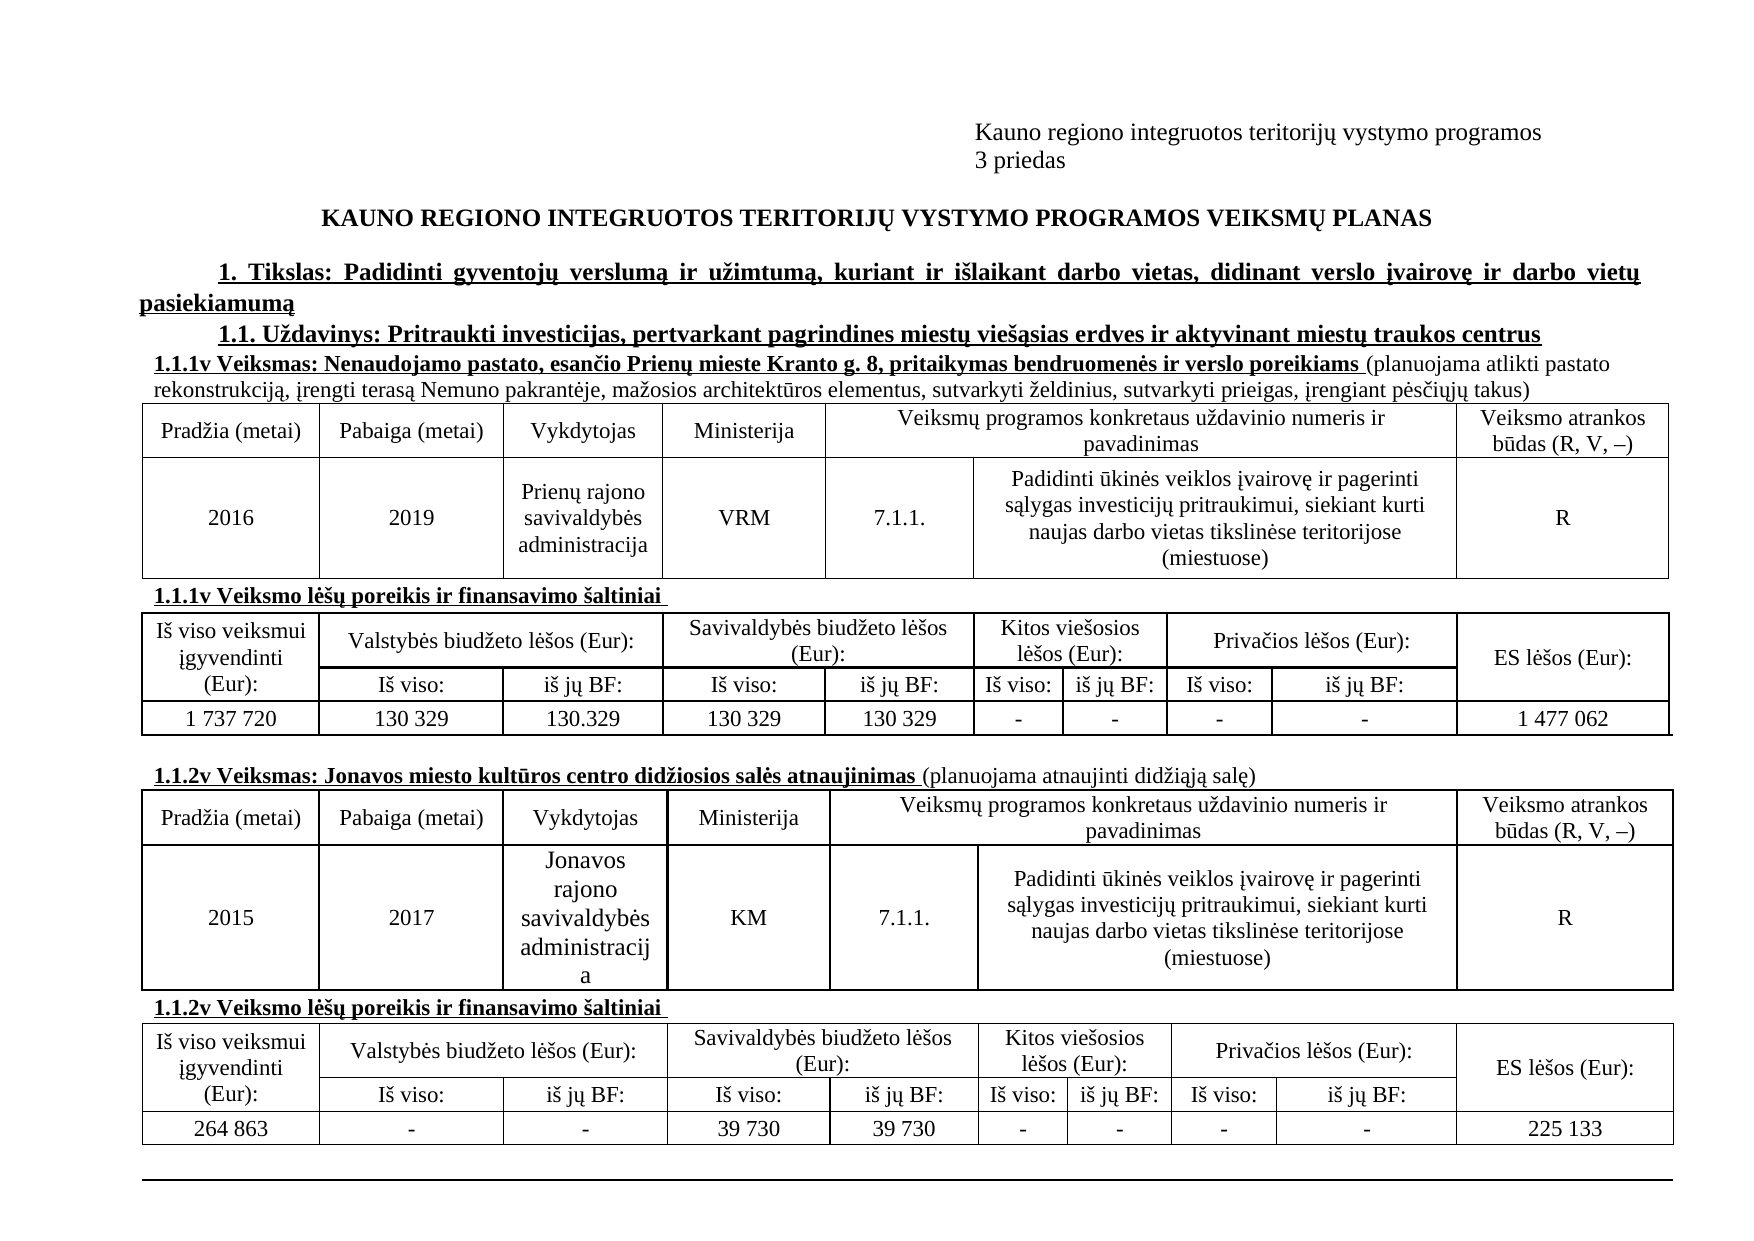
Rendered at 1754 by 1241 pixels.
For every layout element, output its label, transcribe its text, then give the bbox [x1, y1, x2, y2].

table_cell KM [669, 846, 829, 989]
table_cell Savivaldybės biudžeto lėšos (Eur): [668, 1024, 978, 1077]
table_cell Savivaldybės biudžeto lėšos (Eur): [664, 614, 973, 666]
table_cell - [504, 1112, 667, 1144]
table_cell Iš viso veiksmui įgyvendinti (Eur): [143, 1024, 319, 1111]
table_cell ES lėšos (Eur): [1458, 614, 1668, 700]
table_cell Veiksmo atrankos būdas (R, V, –) [1458, 791, 1672, 843]
table_cell [128, 989, 142, 1023]
table_cell Veiksmų programos konkretaus uždavinio numeris ir pavadinimas [831, 791, 1456, 843]
table_cell [128, 789, 141, 843]
table_cell [142, 1145, 1673, 1179]
table_cell Vykdytojas [504, 791, 666, 843]
table_cell Padidinti ūkinės veiklos įvairovę ir pagerinti sąlygas investicijų pritraukimui, siekiant kurti naujas darbo vietas tikslinėse teritorijose (miestuose) [974, 458, 1456, 578]
table_cell [1673, 666, 1680, 700]
table_cell 1.1.1v Veiksmas: Nenaudojamo pastato, esančio Prienų mieste Kranto g. 8, pritaikymas bendruomenės ir verslo poreikiams (planuojama atlikti pastato rekonstrukciją, įrengti terasą Nemuno pakrantėje, mažosios architektūros elementus, sutvarkyti želdinius, sutvarkyti prieigas, įrengiant pėsčiųjų takus) [142, 350, 1669, 403]
table_cell [1673, 457, 1680, 578]
table_header [1653, 258, 1669, 319]
table_cell [1674, 1023, 1680, 1077]
table_cell Veiksmo atrankos būdas (R, V, –) [1457, 404, 1668, 457]
table_cell - [1273, 702, 1456, 734]
table_cell [1669, 457, 1673, 578]
table_cell 39 730 [831, 1112, 978, 1144]
table_cell [128, 403, 142, 457]
table_cell Iš viso: [1172, 1078, 1276, 1111]
table_cell 1 477 062 [1458, 702, 1668, 734]
table_cell Iš viso: [664, 669, 824, 700]
table_cell [1674, 844, 1680, 989]
table_cell 1.1.1v Veiksmo lėšų poreikis ir finansavimo šaltiniai [142, 579, 1669, 612]
table_cell [128, 612, 141, 666]
table_cell 1.1. Uždavinys: Pritraukti investicijas, pertvarkant pagrindines miestų viešąsias erdves ir aktyvinant miestų traukos centrus [128, 319, 1653, 350]
table_cell Iš viso veiksmui įgyvendinti (Eur): [143, 614, 318, 700]
table_cell Prienų rajono savivaldybės administracija [504, 458, 662, 578]
table_cell [128, 1077, 142, 1111]
table_cell [1673, 578, 1680, 612]
table_cell [1669, 319, 1673, 350]
table_cell Veiksmų programos konkretaus uždavinio numeris ir pavadinimas [826, 404, 1456, 457]
table_cell - [320, 1112, 503, 1144]
table_cell - [1172, 1112, 1276, 1144]
table_cell iš jų BF: [504, 1078, 667, 1111]
table_cell Valstybės biudžeto lėšos (Eur): [320, 614, 662, 666]
table_cell [128, 1023, 142, 1077]
text 3 priedas [974, 145, 1636, 174]
table_cell [1673, 350, 1680, 403]
table_cell [128, 1111, 142, 1144]
table_cell [128, 666, 141, 700]
table_cell Pabaiga (metai) [320, 791, 502, 843]
table_cell 7.1.1. [826, 458, 973, 578]
table_cell Ministerija [663, 404, 825, 457]
table_cell 225 133 [1457, 1112, 1673, 1144]
table_header [1673, 258, 1680, 319]
table_cell R [1457, 458, 1668, 578]
table_cell [1673, 319, 1680, 350]
table_cell 130 329 [320, 702, 502, 734]
table_cell [1669, 403, 1673, 457]
table_cell 1.1.2v Veiksmas: Jonavos miesto kultūros centro didžiosios salės atnaujinimas (planuojama atnaujinti didžiąją salę) [142, 736, 1673, 789]
table_cell [1669, 350, 1673, 403]
table_cell ES lėšos (Eur): [1457, 1024, 1673, 1111]
table_cell [1653, 319, 1669, 350]
table_cell iš jų BF: [504, 669, 662, 700]
table_cell [128, 578, 142, 612]
table_cell - [975, 702, 1062, 734]
table_cell [1673, 989, 1680, 1023]
table_cell Pradžia (metai) [143, 791, 318, 843]
table_cell 2019 [320, 458, 503, 578]
table_cell [1673, 612, 1680, 666]
table_cell - [1064, 702, 1166, 734]
table_cell 7.1.1. [831, 846, 977, 989]
table_header [1669, 258, 1673, 319]
table_cell 264 863 [143, 1112, 319, 1144]
table_cell - [1068, 1112, 1171, 1144]
table_cell Iš viso: [975, 669, 1062, 700]
table_cell iš jų BF: [826, 669, 973, 700]
table_cell Privačios lėšos (Eur): [1168, 614, 1456, 666]
table_cell [1669, 578, 1673, 612]
table_cell [1673, 1144, 1680, 1179]
table_cell Vykdytojas [504, 404, 662, 457]
table_cell 130 329 [664, 702, 824, 734]
table_cell VRM [663, 458, 825, 578]
table_cell Padidinti ūkinės veiklos įvairovę ir pagerinti sąlygas investicijų pritraukimui, siekiant kurti naujas darbo vietas tikslinėse teritorijose (miestuose) [979, 846, 1456, 989]
table_header 1. Tikslas: Padidinti gyventojų verslumą ir užimtumą, kuriant ir išlaikant darbo vietas, didinant verslo įvairovę ir darbo vietų pasiekiamumą [128, 258, 1653, 319]
table_cell [128, 457, 142, 578]
table_cell Privačios lėšos (Eur): [1172, 1024, 1456, 1077]
table_cell iš jų BF: [1068, 1078, 1171, 1111]
table_cell Valstybės biudžeto lėšos (Eur): [320, 1024, 667, 1077]
table_cell Pradžia (metai) [143, 404, 319, 457]
table_cell 1.1.2v Veiksmo lėšų poreikis ir finansavimo šaltiniai [142, 991, 1673, 1023]
table_cell [1673, 403, 1680, 457]
table_cell 1 737 720 [143, 702, 318, 734]
table_cell [1674, 1077, 1680, 1111]
table_cell Iš viso: [320, 669, 502, 700]
table_cell 2016 [143, 458, 319, 578]
table_cell iš jų BF: [831, 1078, 978, 1111]
table_cell [128, 734, 142, 789]
table_cell Kitos viešosios lėšos (Eur): [975, 614, 1166, 666]
table_cell Iš viso: [668, 1078, 829, 1111]
table_cell [1673, 700, 1680, 734]
table_cell Jonavos rajono savivaldybės administracija [504, 846, 666, 989]
table_cell Iš viso: [979, 1078, 1067, 1111]
table_cell Pabaiga (metai) [320, 404, 503, 457]
table_cell [128, 844, 141, 989]
table_cell [128, 350, 142, 403]
table_cell iš jų BF: [1277, 1078, 1456, 1111]
text Kauno regiono integruotos teritorijų vystymo programos [974, 117, 1636, 145]
table_cell Iš viso: [320, 1078, 503, 1111]
table_cell [1674, 1111, 1680, 1144]
table_cell - [1277, 1112, 1456, 1144]
table_cell iš jų BF: [1064, 669, 1166, 700]
table_cell Iš viso: [1168, 669, 1271, 700]
table_cell Kitos viešosios lėšos (Eur): [979, 1024, 1171, 1077]
table_cell iš jų BF: [1273, 669, 1456, 700]
table_cell 39 730 [668, 1112, 829, 1144]
table_cell [128, 1144, 142, 1179]
table_cell [1674, 789, 1680, 843]
table_cell [1673, 734, 1680, 789]
table_cell - [1168, 702, 1271, 734]
text KAUNO REGIONO INTEGRUOTOS TERITORIJŲ VYSTYMO PROGRAMOS VEIKSMŲ PLANAS [118, 203, 1636, 232]
table_cell 2017 [320, 846, 502, 989]
table_cell 130.329 [504, 702, 662, 734]
table_cell 2015 [143, 846, 318, 989]
table_cell [128, 700, 141, 734]
table_cell Ministerija [669, 791, 829, 843]
table_cell R [1458, 846, 1672, 989]
table_cell 130 329 [826, 702, 973, 734]
table_cell - [979, 1112, 1067, 1144]
